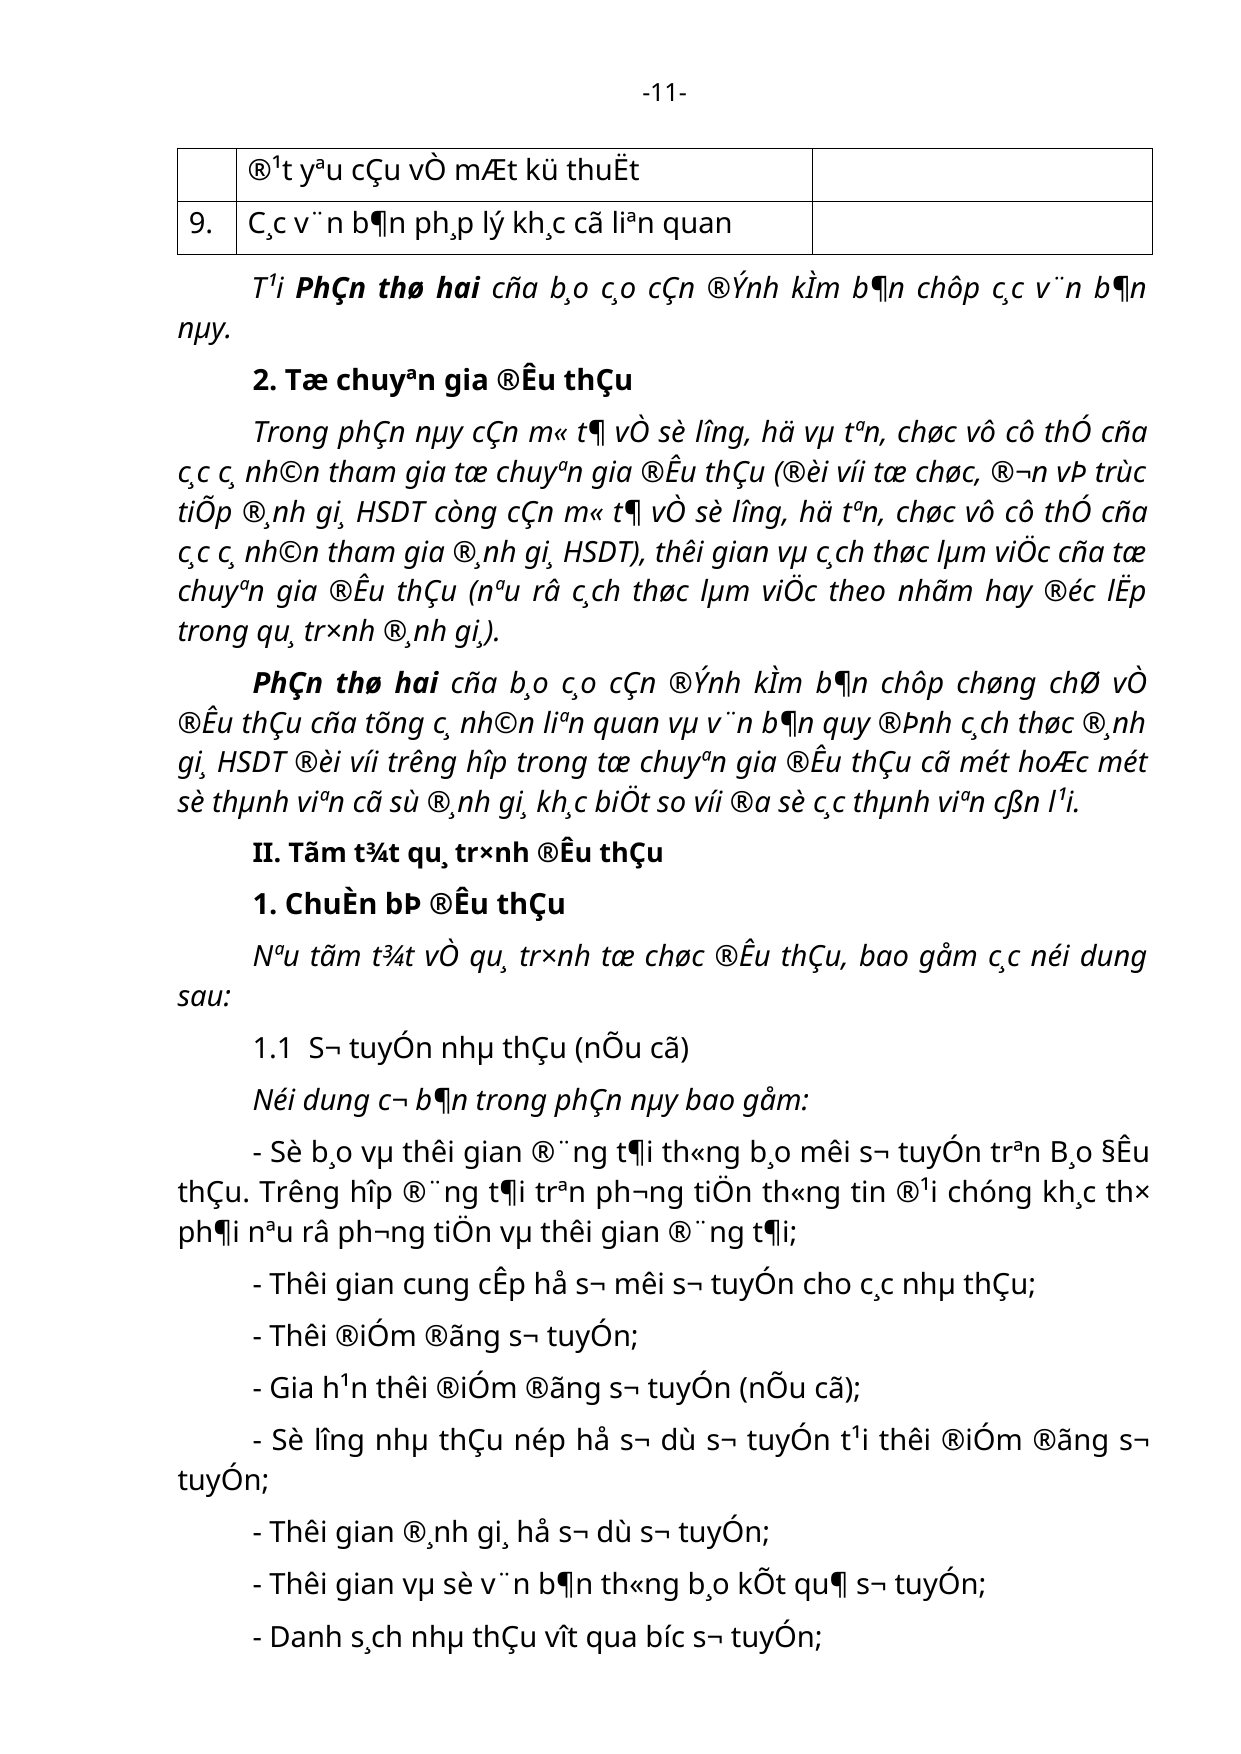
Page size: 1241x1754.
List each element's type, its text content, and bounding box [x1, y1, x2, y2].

text Trong phÇn nµy cÇn m« t¶ vÒ sè l­îng, hä vµ tªn, chøc vô cô thÓ cña c¸c c¸ nh©n tham gia tæ chuyªn gia ®Êu thÇu (®èi víi tæ chøc, ®¬n vÞ trùc tiÕp ®¸nh gi¸ HSDT còng cÇn m« t¶ vÒ sè l­îng, hä tªn, chøc vô cô thÓ cña c¸c c¸ nh©n tham gia ®¸nh gi¸ HSDT), thêi gian vµ c¸ch thøc lµm viÖc cña tæ chuyªn gia ®Êu thÇu (nªu râ c¸ch thøc lµm viÖc theo nhãm hay ®éc lËp trong qu¸ tr×nh ®¸nh gi¸). [177, 412, 1152, 650]
table_cell 9. [178, 202, 236, 254]
text II. Tãm t¾t qu¸ tr×nh ®Êu thÇu [177, 834, 1152, 871]
text Néi dung c¬ b¶n trong phÇn nµy bao gåm: [177, 1079, 1152, 1119]
table_cell [813, 149, 1152, 201]
text 1. ChuÈn bÞ ®Êu thÇu [177, 883, 1152, 923]
table_cell [813, 202, 1152, 254]
text - Sè b¸o vµ thêi gian ®¨ng t¶i th«ng b¸o mêi s¬ tuyÓn trªn B¸o §Êu thÇu. Tr­êng hîp ®¨ng t¶i trªn ph­¬ng tiÖn th«ng tin ®¹i chóng kh¸c th× ph¶i nªu râ ph­¬ng tiÖn vµ thêi gian ®¨ng t¶i; [177, 1131, 1152, 1251]
text Nªu tãm t¾t vÒ qu¸ tr×nh tæ chøc ®Êu thÇu, bao gåm c¸c néi dung sau: [177, 935, 1152, 1014]
text - Gia h¹n thêi ®iÓm ®ãng s¬ tuyÓn (nÕu cã); [177, 1367, 1152, 1407]
text - Thêi gian ®¸nh gi¸ hå s¬ dù s¬ tuyÓn; [177, 1511, 1152, 1551]
text - Thêi gian vµ sè v¨n b¶n th«ng b¸o kÕt qu¶ s¬ tuyÓn; [177, 1564, 1152, 1603]
table_cell ®¹t yªu cÇu vÒ mÆt kü thuËt [237, 149, 812, 201]
table_cell [178, 149, 236, 201]
text - Thêi gian cung cÊp hå s¬ mêi s¬ tuyÓn cho c¸c nhµ thÇu; [177, 1263, 1152, 1303]
text T¹i PhÇn thø hai cña b¸o c¸o cÇn ®Ýnh kÌm b¶n chôp c¸c v¨n b¶n nµy. [177, 268, 1152, 347]
text - Sè l­îng nhµ thÇu nép hå s¬ dù s¬ tuyÓn t¹i thêi ®iÓm ®ãng s¬ tuyÓn; [177, 1419, 1152, 1499]
text PhÇn thø hai cña b¸o c¸o cÇn ®Ýnh kÌm b¶n chôp chøng chØ vÒ ®Êu thÇu cña tõng c¸ nh©n liªn quan vµ v¨n b¶n quy ®Þnh c¸ch thøc ®¸nh gi¸ HSDT ®èi víi tr­êng hîp trong tæ chuyªn gia ®Êu thÇu cã mét hoÆc mét sè thµnh viªn cã sù ®¸nh gi¸ kh¸c biÖt so víi ®a sè c¸c thµnh viªn cßn l¹i. [177, 662, 1152, 821]
text - Thêi ®iÓm ®ãng s¬ tuyÓn; [177, 1315, 1152, 1355]
text - Danh s¸ch nhµ thÇu v­ît qua b­íc s¬ tuyÓn; [177, 1616, 1152, 1656]
text 1.1 S¬ tuyÓn nhµ thÇu (nÕu cã) [177, 1027, 1152, 1067]
text 2. Tæ chuyªn gia ®Êu thÇu [177, 359, 1152, 399]
table_cell C¸c v¨n b¶n ph¸p lý kh¸c cã liªn quan [237, 202, 812, 254]
